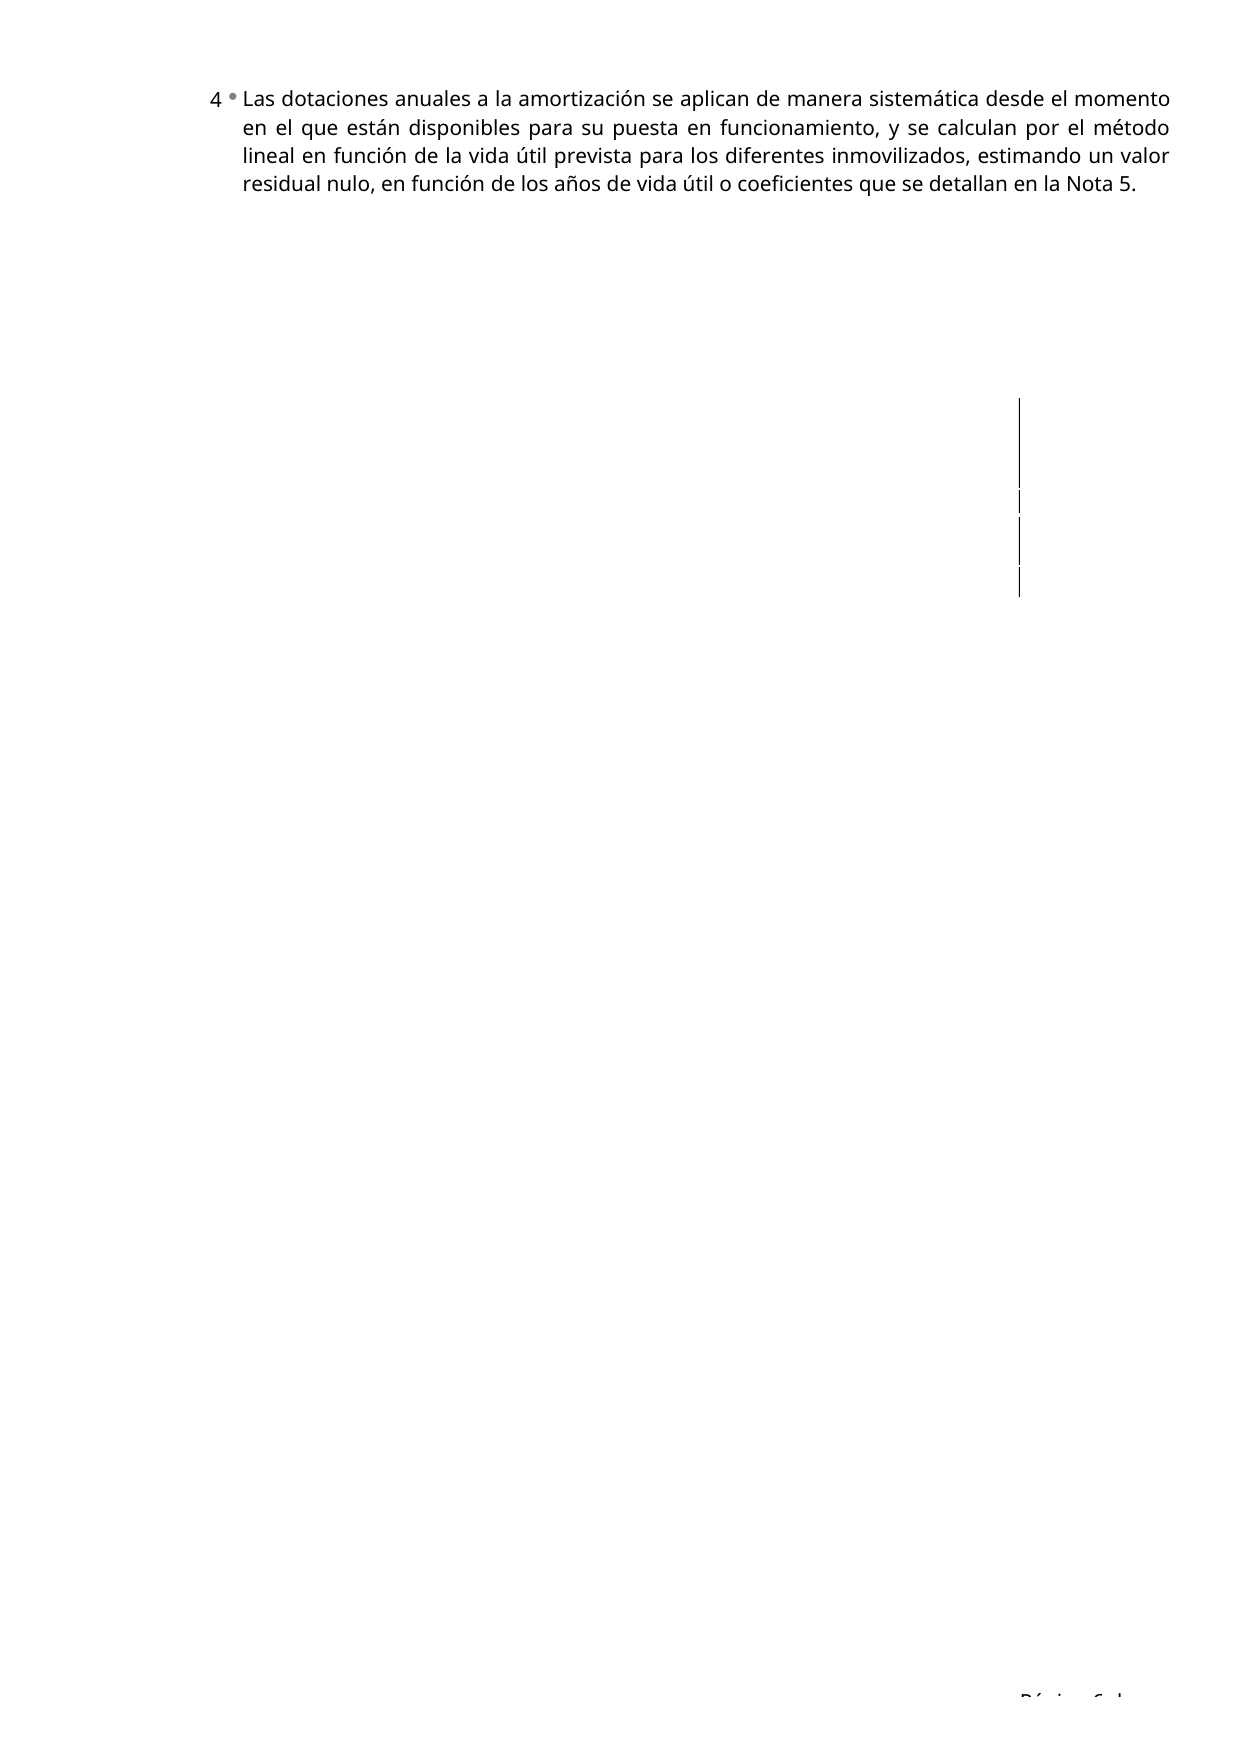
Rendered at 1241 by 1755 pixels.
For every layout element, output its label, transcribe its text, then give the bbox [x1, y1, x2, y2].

table_cell ● [225, 83, 239, 198]
table_cell 4 [124, 83, 224, 198]
table_cell Las dotaciones anuales a la amortización se aplican de manera sistemática desde el momento en el que están disponibles para su puesta en funcionamiento, y se calculan por el método lineal en función de la vida útil prevista para los diferentes inmovilizados, estimando un valor residual nulo, en función de los años de vida útil o coeficientes que se detallan en la Nota 5. [239, 83, 1192, 198]
